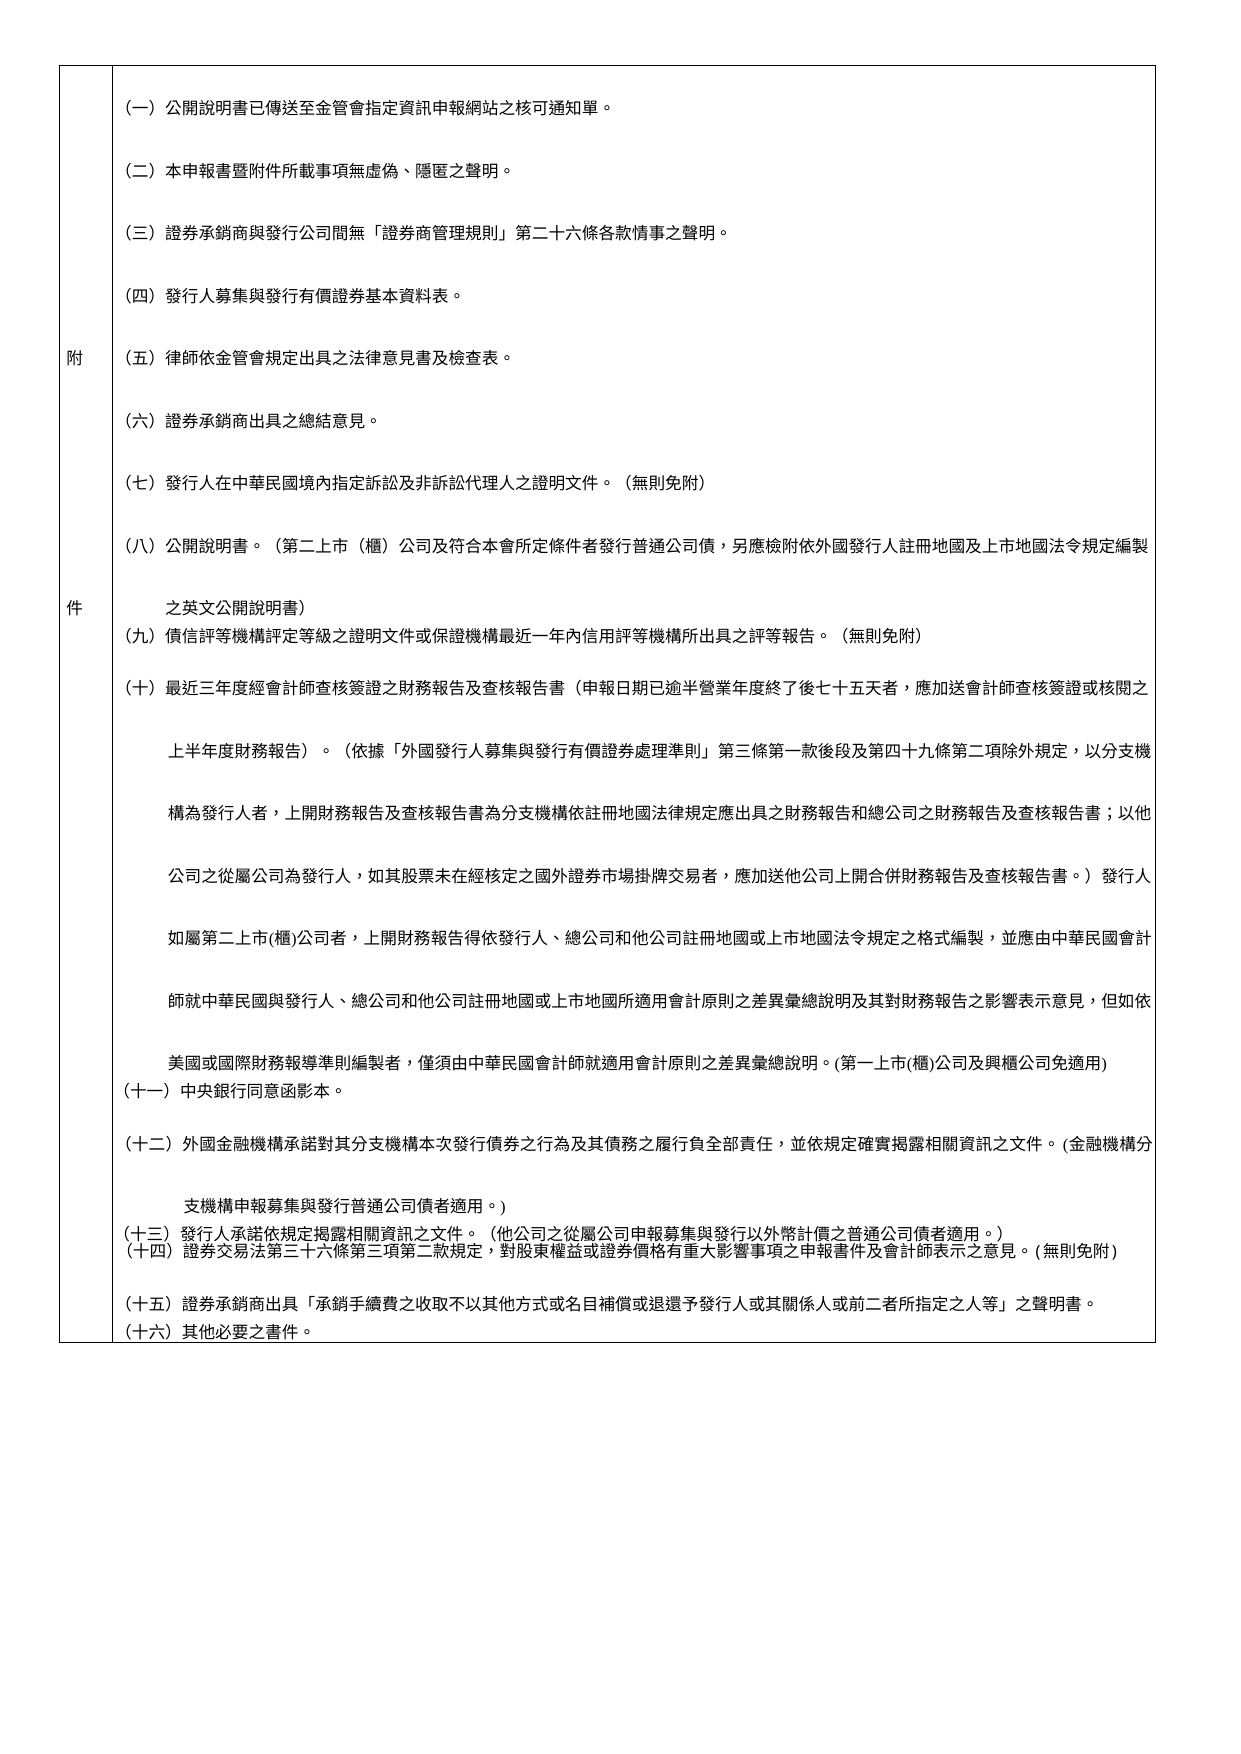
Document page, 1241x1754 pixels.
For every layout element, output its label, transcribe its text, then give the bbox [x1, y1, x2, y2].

table_cell 附 件 [60, 66, 112, 1342]
table_cell （一）公開說明書已傳送至金管會指定資訊申報網站之核可通知單。 （二）本申報書暨附件所載事項無虛偽、隱匿之聲明。 （三）證券承銷商與發行公司間無「證券商管理規則」第二十六條各款情事之聲明。 （四）發行人募集與發行有價證券基本資料表。 （五）律師依金管會規定出具之法律意見書及檢查表。 （六）證券承銷商出具之總結意見。 （七）發行人在中華民國境內指定訴訟及非訴訟代理人之證明文件。（無則免附） （八）公開說明書。（第二上市（櫃）公司及符合本會所定條件者發行普通公司債，另應檢附依外國發行人註冊地國及上市地國法令規定編製之英文公開說明書） （九）債信評等機構評定等級之證明文件或保證機構最近一年內信用評等機構所出具之評等報告。（無則免附） （十）最近三年度經會計師查核簽證之財務報告及查核報告書（申報日期已逾半營業年度終了後七十五天者，應加送會計師查核簽證或核閱之上半年度財務報告）。（依據「外國發行人募集與發行有價證券處理準則」第三條第一款後段及第四十九條第二項除外規定，以分支機構為發行人者，上開財務報告及查核報告書為分支機構依註冊地國法律規定應出具之財務報告和總公司之財務報告及查核報告書；以他公司之從屬公司為發行人，如其股票未在經核定之國外證券市場掛牌交易者，應加送他公司上開合併財務報告及查核報告書。）發行人如屬第二上市(櫃)公司者，上開財務報告得依發行人、總公司和他公司註冊地國或上市地國法令規定之格式編製，並應由中華民國會計師就中華民國與發行人、總公司和他公司註冊地國或上市地國所適用會計原則之差異彙總說明及其對財務報告之影響表示意見，但如依美國或國際財務報導準則編製者，僅須由中華民國會計師就適用會計原則之差異彙總說明。(第一上市(櫃)公司及興櫃公司免適用) （十一）中央銀行同意函影本。 （十二）外國金融機構承諾對其分支機構本次發行債券之行為及其債務之履行負全部責任，並依規定確實揭露相關資訊之文件。(金融機構分支機構申報募集與發行普通公司債者適用。) （十三）發行人承諾依規定揭露相關資訊之文件。（他公司之從屬公司申報募集與發行以外幣計價之普通公司債者適用。） （十四）證券交易法第三十六條第三項第二款規定，對股東權益或證券價格有重大影響事項之申報書件及會計師表示之意見。(無則免附) （十五）證券承銷商出具「承銷手續費之收取不以其他方式或名目補償或退還予發行人或其關係人或前二者所指定之人等」之聲明書。 （十六）其他必要之書件。 [113, 66, 1155, 1342]
